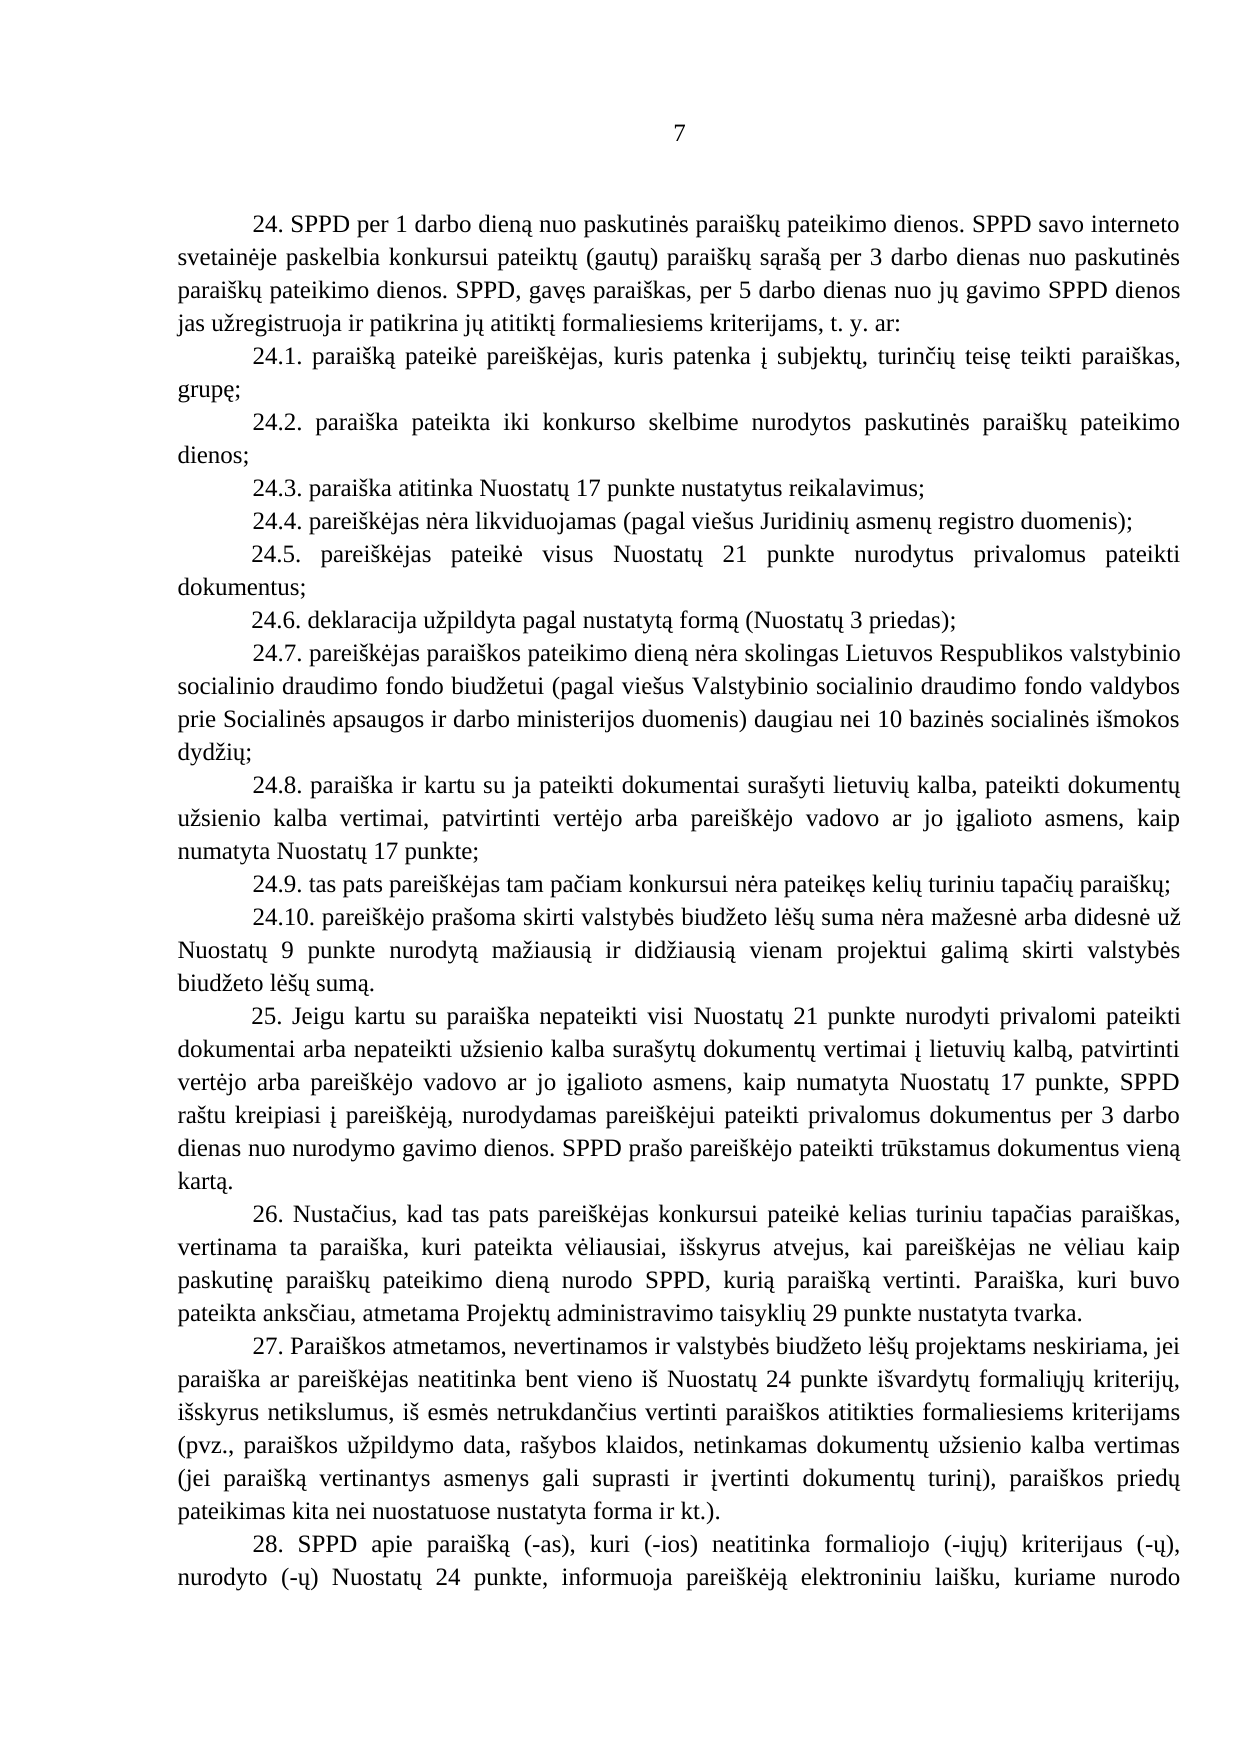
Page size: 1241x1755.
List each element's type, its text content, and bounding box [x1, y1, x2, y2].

text 27. Paraiškos atmetamos, nevertinamos ir valstybės biudžeto lėšų projektams neskiriama, jei paraiška ar pareiškėjas neatitinka bent vieno iš Nuostatų 24 punkte išvardytų formaliųjų kriterijų, išskyrus netikslumus, iš esmės netrukdančius vertinti paraiškos atitikties formaliesiems kriterijams (pvz., paraiškos užpildymo data, rašybos klaidos, netinkamas dokumentų užsienio kalba vertimas (jei paraišką vertinantys asmenys gali suprasti ir įvertinti dokumentų turinį), paraiškos priedų pateikimas kita nei nuostatuose nustatyta forma ir kt.). [177, 1331, 1181, 1525]
text 24.9. tas pats pareiškėjas tam pačiam konkursui nėra pateikęs kelių turiniu tapačių paraiškų; [177, 869, 1181, 898]
text 24.10. pareiškėjo prašoma skirti valstybės biudžeto lėšų suma nėra mažesnė arba didesnė už Nuostatų 9 punkte nurodytą mažiausią ir didžiausią vienam projektui galimą skirti valstybės biudžeto lėšų sumą. [177, 902, 1181, 997]
text 24.8. paraiška ir kartu su ja pateikti dokumentai surašyti lietuvių kalba, pateikti dokumentų užsienio kalba vertimai, patvirtinti vertėjo arba pareiškėjo vadovo ar jo įgalioto asmens, kaip numatyta Nuostatų 17 punkte; [177, 770, 1181, 865]
text 24.6. deklaracija užpildyta pagal nustatytą formą (Nuostatų 3 priedas); [177, 605, 1181, 634]
text 24.1. paraišką pateikė pareiškėjas, kuris patenka į subjektų, turinčių teisę teikti paraiškas, grupę; [177, 341, 1181, 402]
text 24.5. pareiškėjas pateikė visus Nuostatų 21 punkte nurodytus privalomus pateikti dokumentus; [177, 539, 1181, 601]
text 26. Nustačius, kad tas pats pareiškėjas konkursui pateikė kelias turiniu tapačias paraiškas, vertinama ta paraiška, kuri pateikta vėliausiai, išskyrus atvejus, kai pareiškėjas ne vėliau kaip paskutinę paraiškų pateikimo dieną nurodo SPPD, kurią paraišką vertinti. Paraiška, kuri buvo pateikta anksčiau, atmetama Projektų administravimo taisyklių 29 punkte nustatyta tvarka. [177, 1199, 1181, 1327]
text 24.2. paraiška pateikta iki konkurso skelbime nurodytos paskutinės paraiškų pateikimo dienos; [177, 407, 1181, 468]
text 24.4. pareiškėjas nėra likviduojamas (pagal viešus Juridinių asmenų registro duomenis); [177, 506, 1181, 534]
text 25. Jeigu kartu su paraiška nepateikti visi Nuostatų 21 punkte nurodyti privalomi pateikti dokumentai arba nepateikti užsienio kalba surašytų dokumentų vertimai į lietuvių kalbą, patvirtinti vertėjo arba pareiškėjo vadovo ar jo įgalioto asmens, kaip numatyta Nuostatų 17 punkte, SPPD raštu kreipiasi į pareiškėją, nurodydamas pareiškėjui pateikti privalomus dokumentus per 3 darbo dienas nuo nurodymo gavimo dienos. SPPD prašo pareiškėjo pateikti trūkstamus dokumentus vieną kartą. [177, 1001, 1181, 1195]
text 24.7. pareiškėjas paraiškos pateikimo dieną nėra skolingas Lietuvos Respublikos valstybinio socialinio draudimo fondo biudžetui (pagal viešus Valstybinio socialinio draudimo fondo valdybos prie Socialinės apsaugos ir darbo ministerijos duomenis) daugiau nei 10 bazinės socialinės išmokos dydžių; [177, 638, 1181, 766]
text 24.3. paraiška atitinka Nuostatų 17 punkte nustatytus reikalavimus; [177, 473, 1181, 502]
text 24. SPPD per 1 darbo dieną nuo paskutinės paraiškų pateikimo dienos. SPPD savo interneto svetainėje paskelbia konkursui pateiktų (gautų) paraiškų sąrašą per 3 darbo dienas nuo paskutinės paraiškų pateikimo dienos. SPPD, gavęs paraiškas, per 5 darbo dienas nuo jų gavimo SPPD dienos jas užregistruoja ir patikrina jų atitiktį formaliesiems kriterijams, t. y. ar: [177, 209, 1181, 336]
text 28. SPPD apie paraišką (-as), kuri (-ios) neatitinka formaliojo (-iųjų) kriterijaus (-ų), nurodyto (-ų) Nuostatų 24 punkte, informuoja pareiškėją elektroniniu laišku, kuriame nurodo [177, 1529, 1181, 1591]
